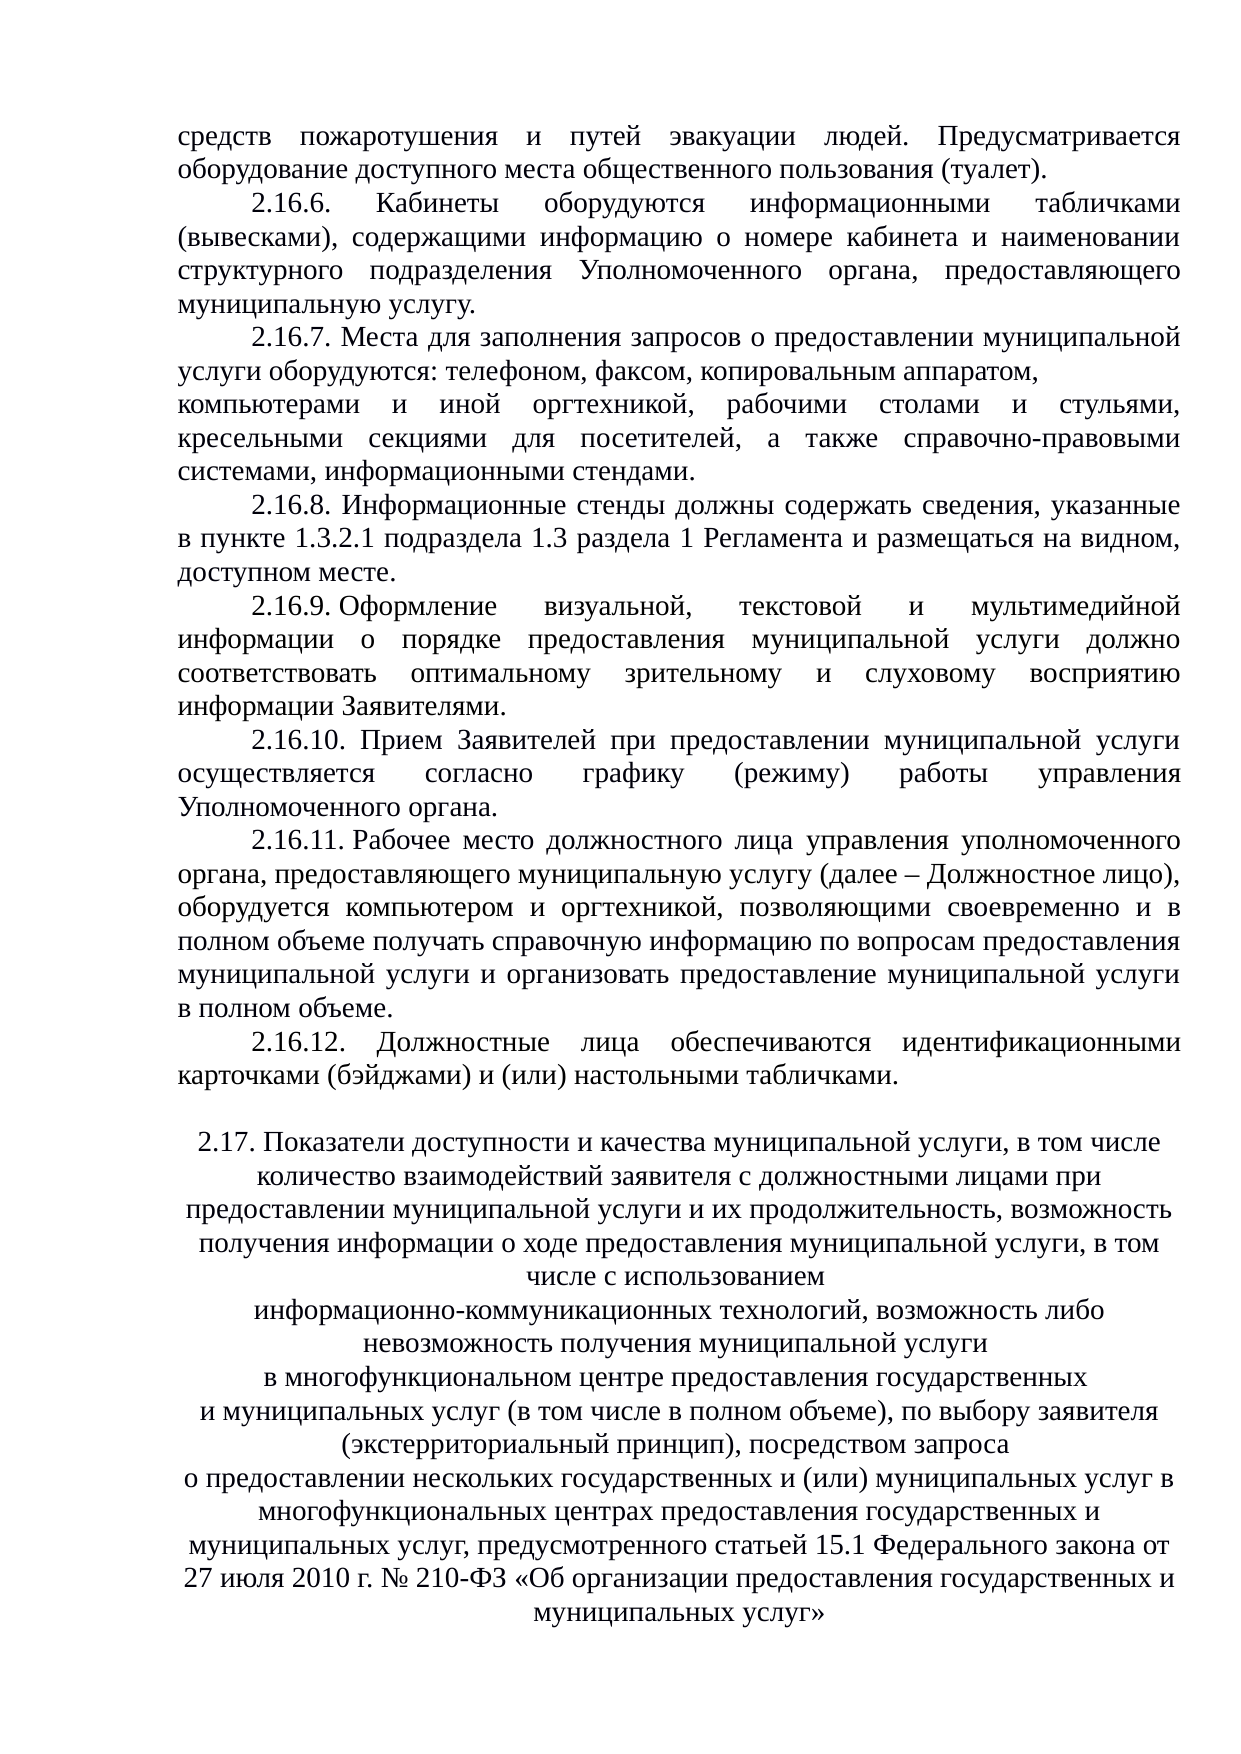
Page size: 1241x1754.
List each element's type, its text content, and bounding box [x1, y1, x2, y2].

text 2.16.11. Рабочее место должностного лица управления уполномоченного органа, предоставляющего муниципальную услугу (далее – Должностное лицо), оборудуется компьютером и оргтехникой, позволяющими своевременно и в полном объеме получать справочную информацию по вопросам предоставления муниципальной услуги и организовать предоставление муниципальной услуги в полном объеме. [177, 822, 1181, 1024]
text 2.16.12. Должностные лица обеспечиваются идентификационными карточками (бэйджами) и (или) настольными табличками. [177, 1024, 1181, 1091]
text 2.16.7. Места для заполнения запросов о предоставлении муниципальной услуги оборудуются: телефоном, факсом, копировальным аппаратом, [177, 319, 1181, 386]
text 2.16.8. Информационные стенды должны содержать сведения, указанные в пункте 1.3.2.1 подраздела 1.3 раздела 1 Регламента и размещаться на видном, доступном месте. [177, 487, 1181, 588]
text 2.16.6. Кабинеты оборудуются информационными табличками (вывесками), содержащими информацию о номере кабинета и наименовании структурного подразделения Уполномоченного органа, предоставляющего муниципальную услугу. [177, 185, 1181, 319]
text 2.17. Показатели доступности и качества муниципальной услуги, в том числе количество взаимодействий заявителя с должностными лицами при предоставлении муниципальной услуги и их продолжительность, возможность получения информации о ходе предоставления муниципальной услуги, в том числе с использованием информационно-коммуникационных технологий, возможность либо невозможность получения муниципальной услуги в многофункциональном центре предоставления государственных и муниципальных услуг (в том числе в полном объеме), по выбору заявителя (экстерриториальный принцип), посредством запроса о предоставлении нескольких государственных и (или) муниципальных услуг в многофункциональных центрах предоставления государственных и муниципальных услуг, предусмотренного статьей 15.1 Федерального закона от 27 июля 2010 г. № 210-ФЗ «Об организации предоставления государственных и муниципальных услуг» [177, 1124, 1181, 1627]
text средств пожаротушения и путей эвакуации людей. Предусматривается оборудование доступного места общественного пользования (туалет). [177, 118, 1181, 185]
text 2.16.10. Прием Заявителей при предоставлении муниципальной услуги осуществляется согласно графику (режиму) работы управления Уполномоченного органа. [177, 722, 1181, 822]
text компьютерами и иной оргтехникой, рабочими столами и стульями, кресельными секциями для посетителей, а также справочно-правовыми системами, информационными стендами. [177, 386, 1181, 487]
text 2.16.9. Оформление визуальной, текстовой и мультимедийной информации о порядке предоставления муниципальной услуги должно соответствовать оптимальному зрительному и слуховому восприятию информации Заявителями. [177, 588, 1181, 722]
